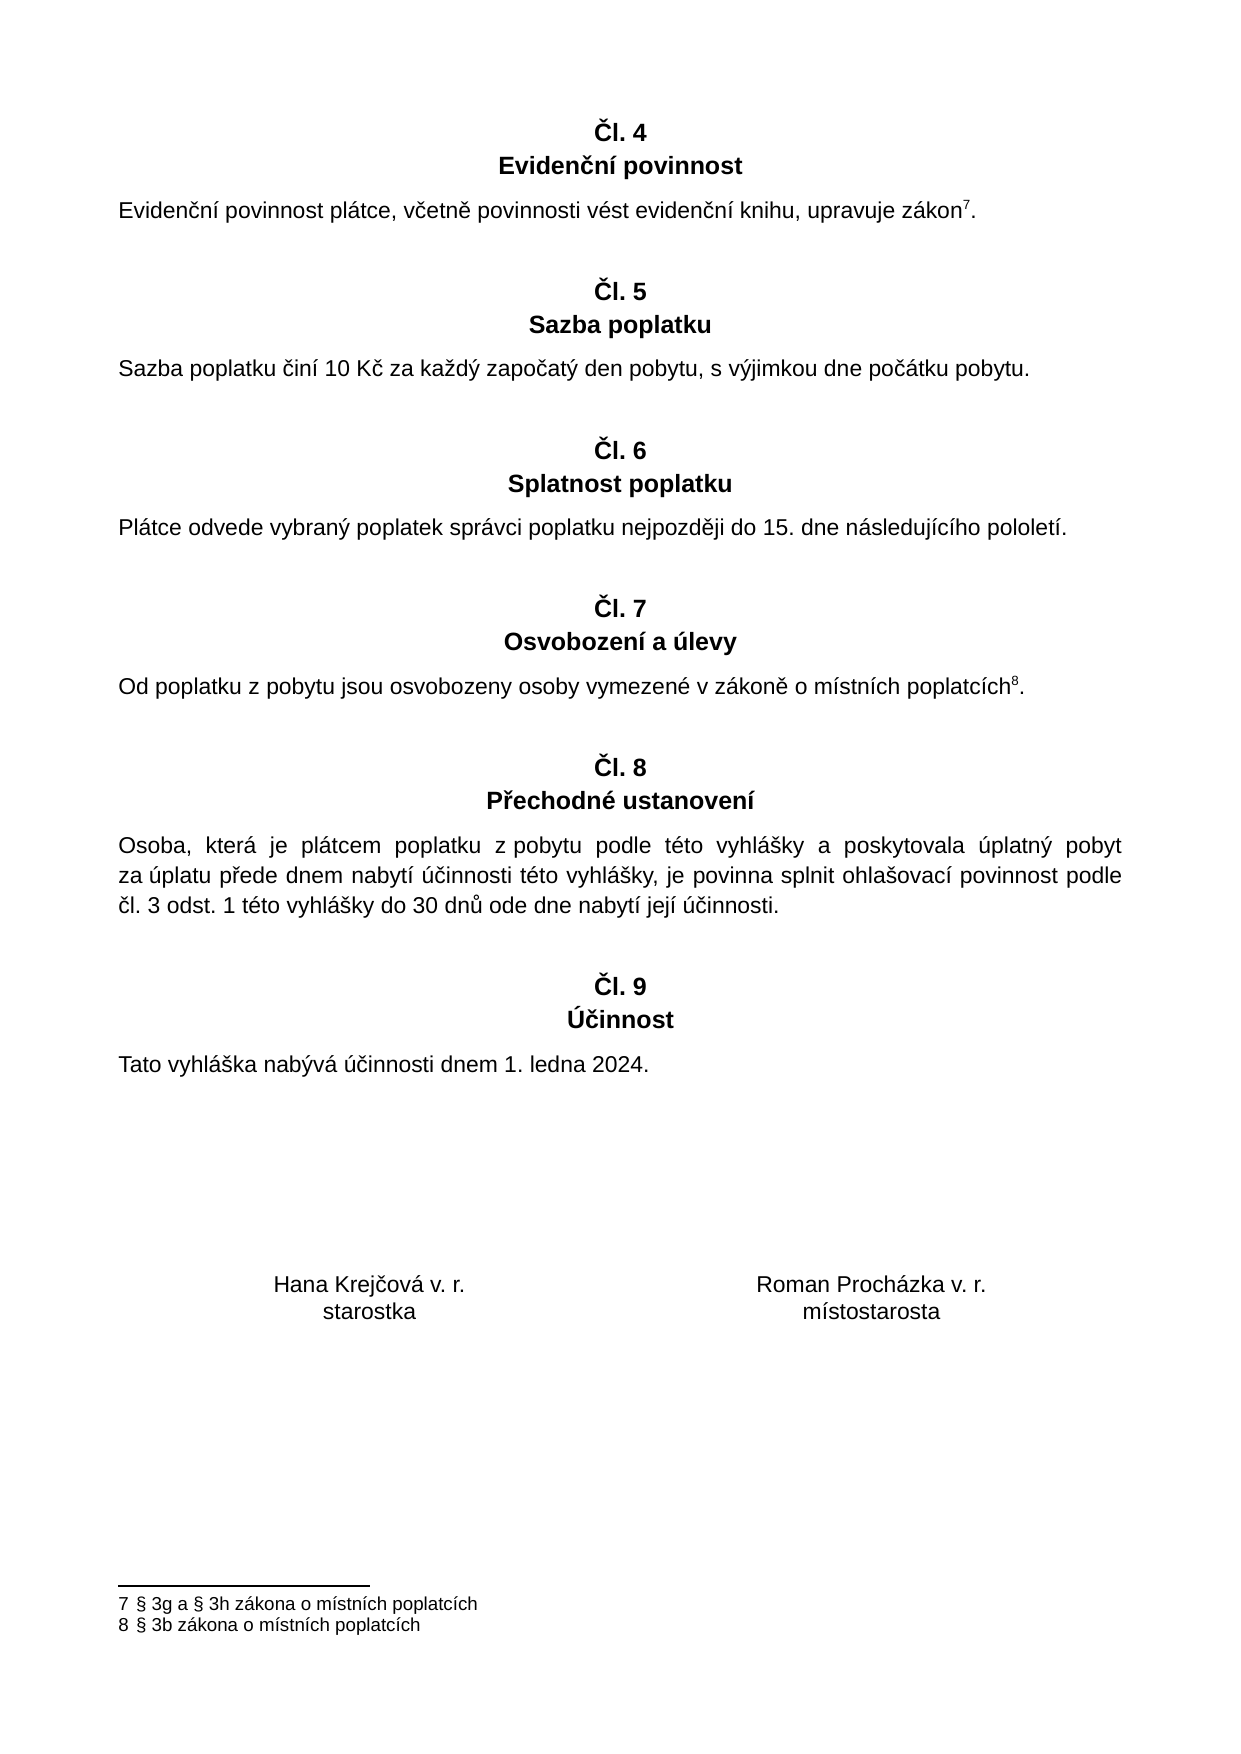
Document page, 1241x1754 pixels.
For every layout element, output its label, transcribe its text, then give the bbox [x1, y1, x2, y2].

table_header Hana Krejčová v. r. starostka [118, 1212, 620, 1330]
text Osoba, která je plátcem poplatku z pobytu podle této vyhlášky a poskytovala úplatný pobyt za úplatu přede dnem nabytí účinnosti této vyhlášky, je povinna splnit ohlašovací povinnost podle čl. 3 odst. 1 této vyhlášky do 30 dnů ode dne nabytí její účinnosti. [118, 832, 1122, 918]
subtitle Čl. 4 Evidenční povinnost [118, 118, 1122, 180]
text Evidenční povinnost plátce, včetně povinnosti vést evidenční knihu, upravuje zákon. [118, 197, 1122, 223]
subtitle Čl. 8 Přechodné ustanovení [118, 753, 1122, 815]
subtitle Čl. 6 Splatnost poplatku [118, 436, 1122, 497]
text § 3g a § 3h zákona o místních poplatcích [118, 1592, 1122, 1614]
subtitle Čl. 9 Účinnost [118, 972, 1122, 1034]
text Tato vyhláška nabývá účinnosti dnem 1. ledna 2024. [118, 1051, 1122, 1077]
subtitle Čl. 7 Osvobození a úlevy [118, 594, 1122, 656]
text Plátce odvede vybraný poplatek správci poplatku nejpozději do 15. dne následujícího pololetí. [118, 514, 1122, 541]
table_header Roman Procházka v. r. místostarosta [620, 1212, 1122, 1330]
text Od poplatku z pobytu jsou osvobozeny osoby vymezené v zákoně o místních poplatcích. [118, 673, 1122, 699]
table_cell [620, 1330, 1122, 1448]
text Sazba poplatku činí 10 Kč za každý započatý den pobytu, s výjimkou dne počátku pobytu. [118, 355, 1122, 382]
table_cell [118, 1330, 620, 1448]
subtitle Čl. 5 Sazba poplatku [118, 277, 1122, 339]
text § 3b zákona o místních poplatcích [118, 1614, 1122, 1635]
